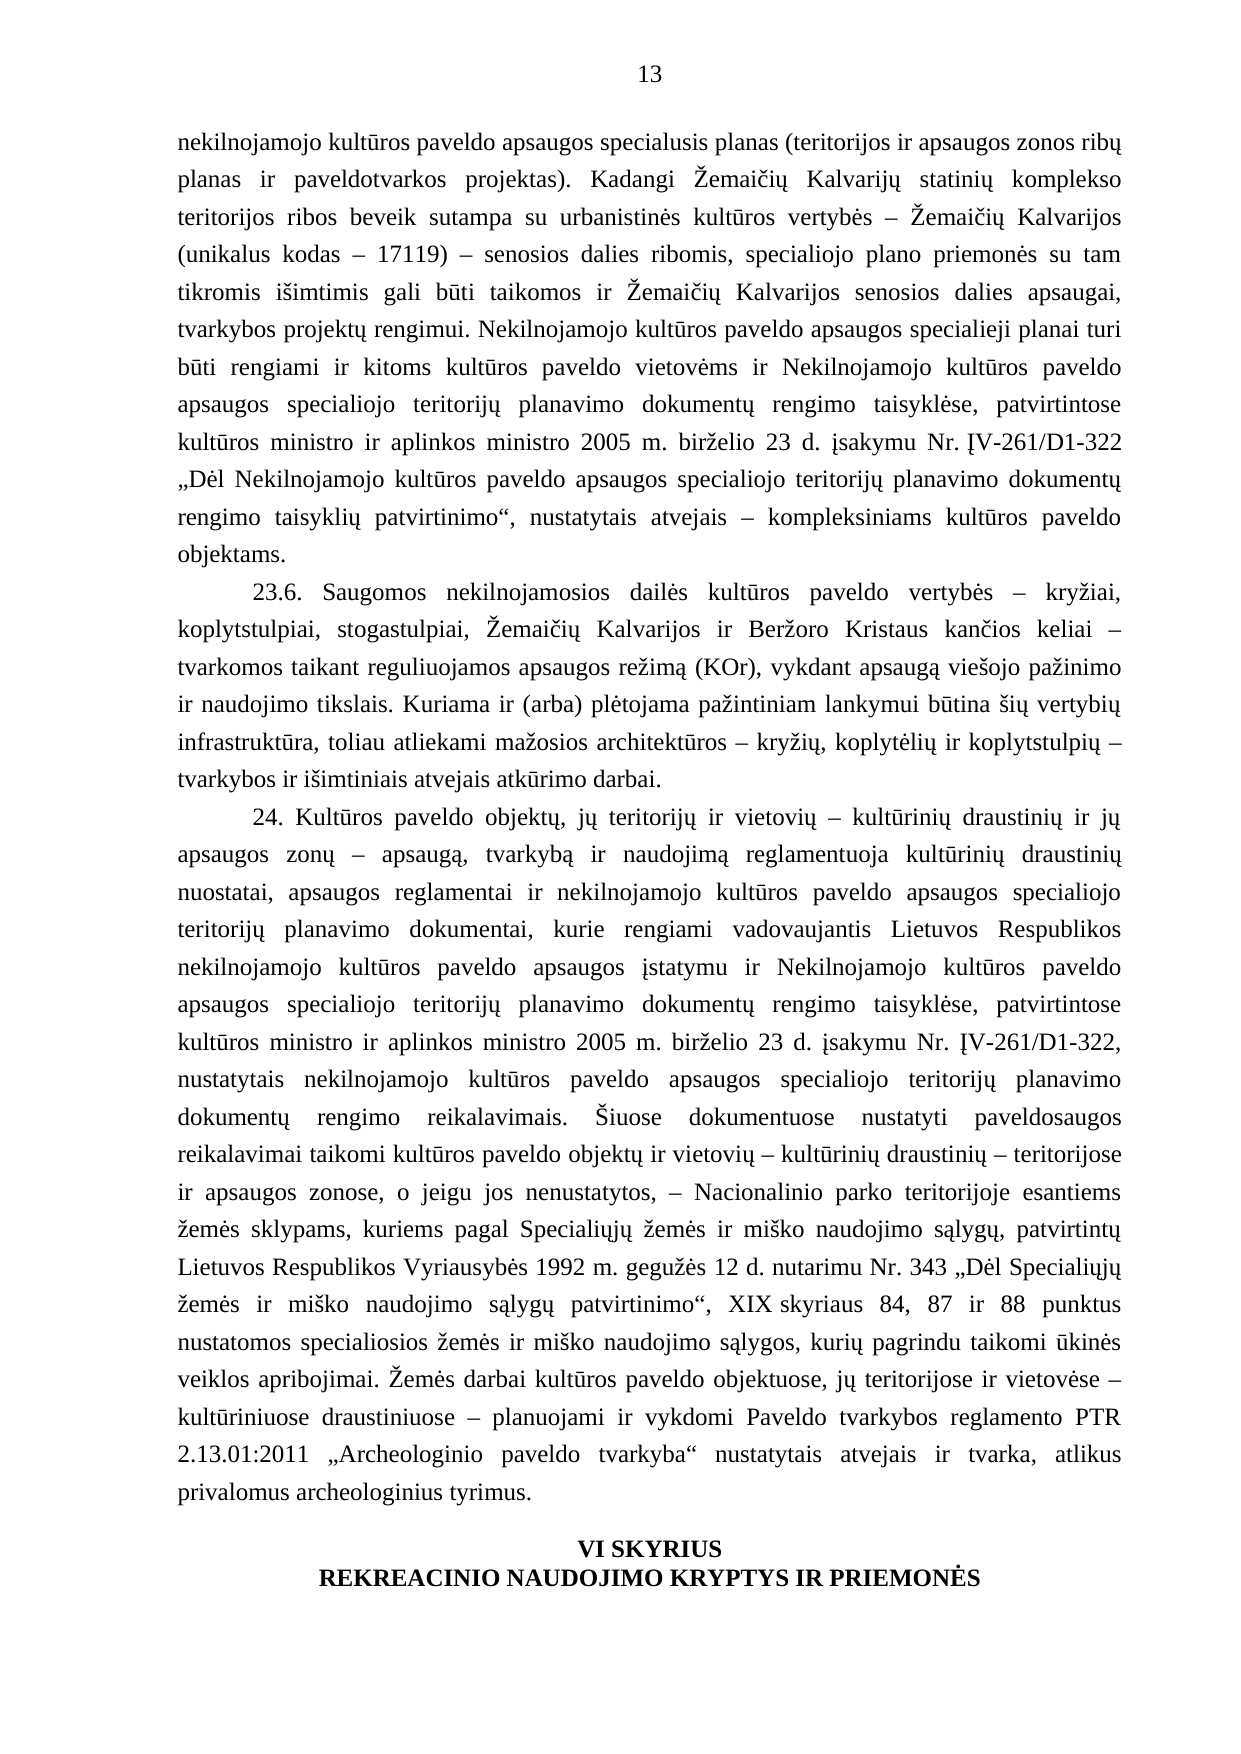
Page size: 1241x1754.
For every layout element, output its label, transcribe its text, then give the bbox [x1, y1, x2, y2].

text nekilnojamojo kultūros paveldo apsaugos specialusis planas (teritorijos ir apsaugos zonos ribų planas ir paveldotvarkos projektas). Kadangi Žemaičių Kalvarijų statinių komplekso teritorijos ribos beveik sutampa su urbanistinės kultūros vertybės – Žemaičių Kalvarijos (unikalus kodas – 17119) – senosios dalies ribomis, specialiojo plano priemonės su tam tikromis išimtimis gali būti taikomos ir Žemaičių Kalvarijos senosios dalies apsaugai, tvarkybos projektų rengimui. Nekilnojamojo kultūros paveldo apsaugos specialieji planai turi būti rengiami ir kitoms kultūros paveldo vietovėms ir Nekilnojamojo kultūros paveldo apsaugos specialiojo teritorijų planavimo dokumentų rengimo taisyklėse, patvirtintose kultūros ministro ir aplinkos ministro 2005 m. birželio 23 d. įsakymu Nr. ĮV-261/D1-322 „Dėl Nekilnojamojo kultūros paveldo apsaugos specialiojo teritorijų planavimo dokumentų rengimo taisyklių patvirtinimo“, nustatytais atvejais – kompleksiniams kultūros paveldo objektams. [177, 118, 1122, 568]
text VI SKYRIUS [177, 1534, 1122, 1563]
text 23.6. Saugomos nekilnojamosios dailės kultūros paveldo vertybės – kryžiai, koplytstulpiai, stogastulpiai, Žemaičių Kalvarijos ir Beržoro Kristaus kančios keliai – tvarkomos taikant reguliuojamos apsaugos režimą (KOr), vykdant apsaugą viešojo pažinimo ir naudojimo tikslais. Kuriama ir (arba) plėtojama pažintiniam lankymui būtina šių vertybių infrastruktūra, toliau atliekami mažosios architektūros – kryžių, koplytėlių ir koplytstulpių – tvarkybos ir išimtiniais atvejais atkūrimo darbai. [177, 568, 1122, 793]
text REKREACINIO NAUDOJIMO KRYPTYS IR PRIEMONĖS [177, 1563, 1122, 1592]
text 24. Kultūros paveldo objektų, jų teritorijų ir vietovių – kultūrinių draustinių ir jų apsaugos zonų – apsaugą, tvarkybą ir naudojimą reglamentuoja kultūrinių draustinių nuostatai, apsaugos reglamentai ir nekilnojamojo kultūros paveldo apsaugos specialiojo teritorijų planavimo dokumentai, kurie rengiami vadovaujantis Lietuvos Respublikos nekilnojamojo kultūros paveldo apsaugos įstatymu ir Nekilnojamojo kultūros paveldo apsaugos specialiojo teritorijų planavimo dokumentų rengimo taisyklėse, patvirtintose kultūros ministro ir aplinkos ministro 2005 m. birželio 23 d. įsakymu Nr. ĮV-261/D1-322, nustatytais nekilnojamojo kultūros paveldo apsaugos specialiojo teritorijų planavimo dokumentų rengimo reikalavimais. Šiuose dokumentuose nustatyti paveldosaugos reikalavimai taikomi kultūros paveldo objektų ir vietovių – kultūrinių draustinių – teritorijose ir apsaugos zonose, o jeigu jos nenustatytos, – Nacionalinio parko teritorijoje esantiems žemės sklypams, kuriems pagal Specialiųjų žemės ir miško naudojimo sąlygų, patvirtintų Lietuvos Respublikos Vyriausybės 1992 m. gegužės 12 d. nutarimu Nr. 343 „Dėl Specialiųjų žemės ir miško naudojimo sąlygų patvirtinimo“, XIX skyriaus 84, 87 ir 88 punktus nustatomos specialiosios žemės ir miško naudojimo sąlygos, kurių pagrindu taikomi ūkinės veiklos apribojimai. Žemės darbai kultūros paveldo objektuose, jų teritorijose ir vietovėse – kultūriniuose draustiniuose – planuojami ir vykdomi Paveldo tvarkybos reglamento PTR 2.13.01:2011 „Archeologinio paveldo tvarkyba“ nustatytais atvejais ir tvarka, atlikus privalomus archeologinius tyrimus. [177, 793, 1122, 1506]
